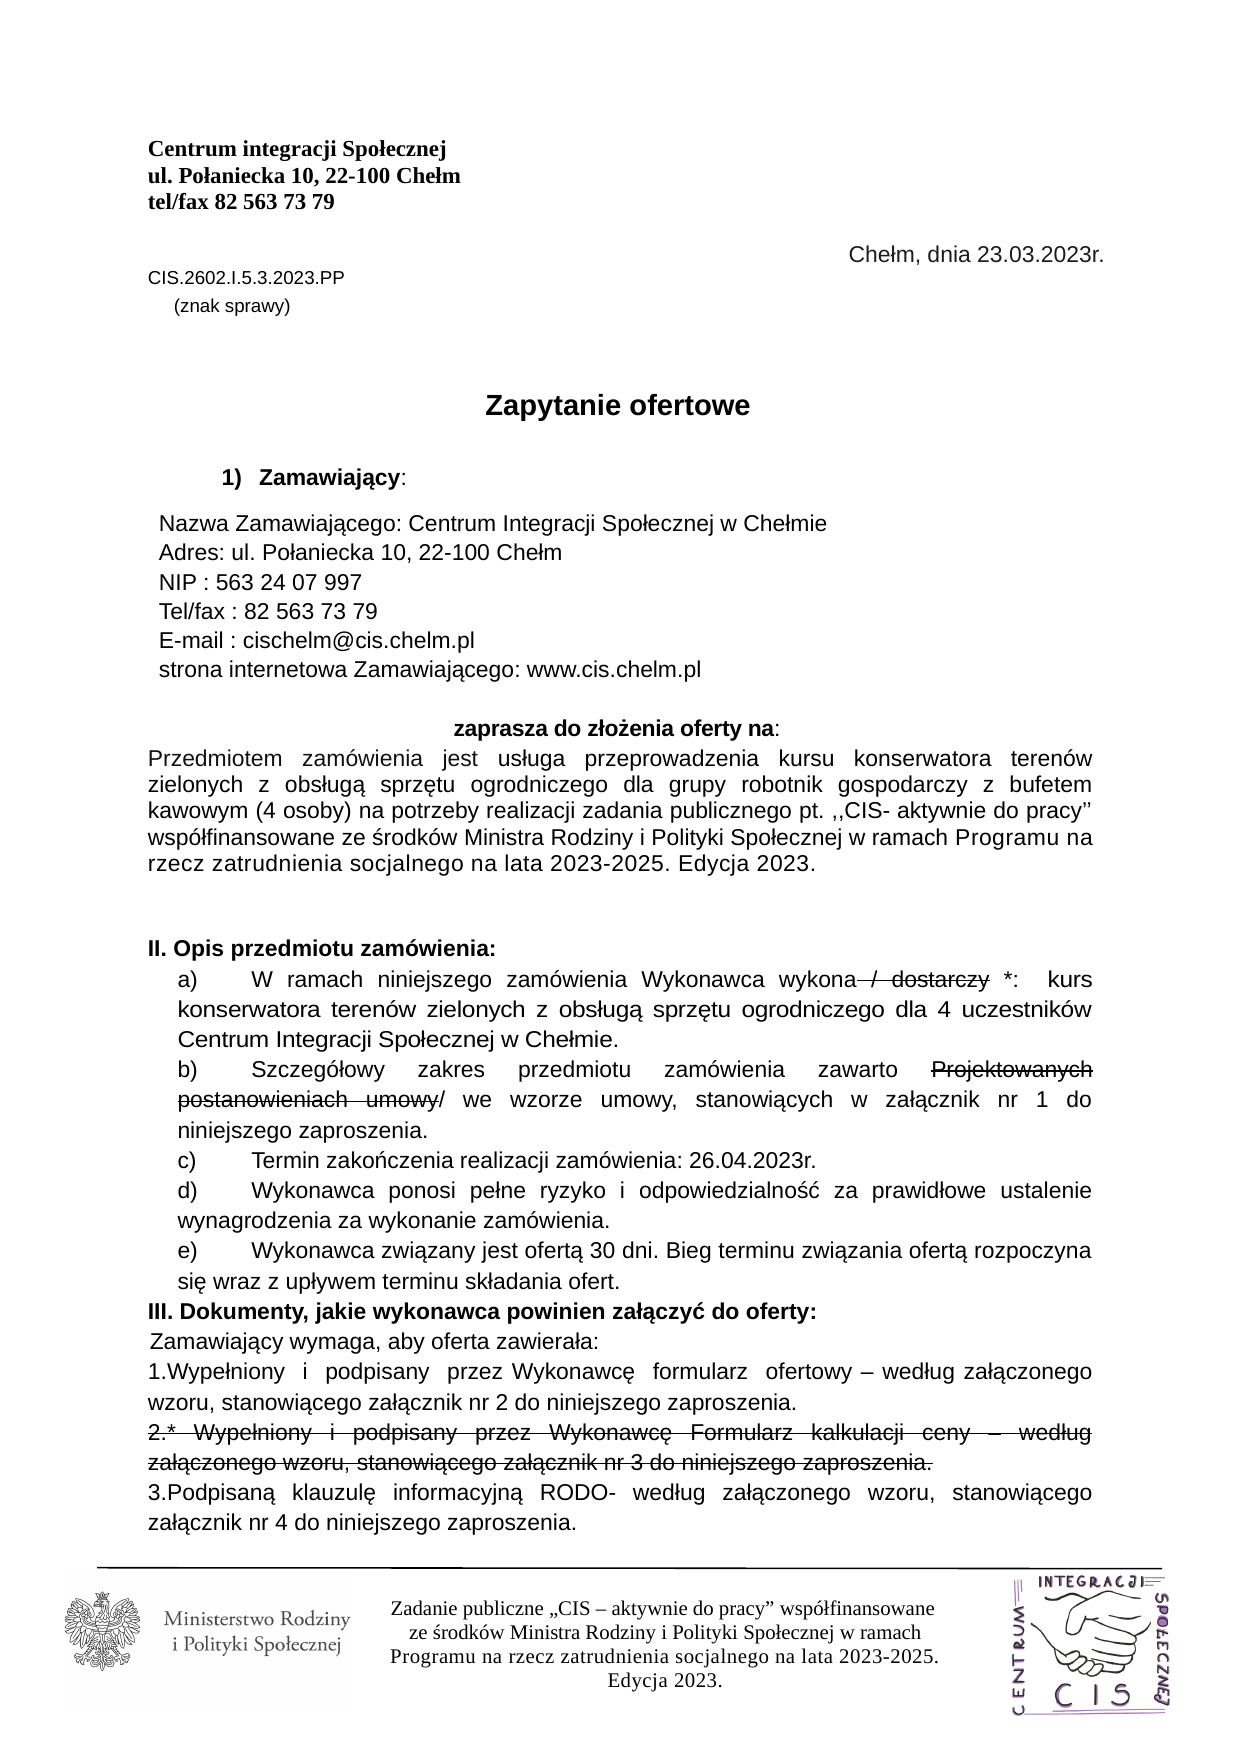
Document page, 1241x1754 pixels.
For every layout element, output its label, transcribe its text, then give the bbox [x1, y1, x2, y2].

table_cell strona internetowa Zamawiającego: www.cis.chelm.pl [148, 657, 971, 685]
table_cell [972, 599, 1107, 627]
text zaprasza do złożenia oferty na: [148, 714, 1093, 741]
list Wykonawca ponosi pełne ryzyko i odpowiedzialność za prawidłowe ustalenie wynagrodzenia za wykonanie zamówienia. [177, 1177, 1093, 1234]
list Termin zakończenia realizacji zamówienia: 26.04.2023r. [177, 1147, 1093, 1173]
table_cell [972, 657, 1107, 685]
text III. Dokumenty, jakie wykonawca powinien załączyć do oferty: [148, 1298, 1093, 1324]
list 1.Wypełniony i podpisany przez Wykonawcę formularz ofertowy – według załączonego wzoru, stanowiącego załącznik nr 2 do niniejszego zaproszenia. [148, 1358, 1093, 1415]
table_cell [972, 569, 1107, 597]
table_header [972, 511, 1107, 539]
table_header Nazwa Zamawiającego: Centrum Integracji Społecznej w Chełmie [148, 511, 971, 539]
list Wykonawca związany jest ofertą 30 dni. Bieg terminu związania ofertą rozpoczyna się wraz z upływem terminu składania ofert. [177, 1237, 1093, 1294]
list 2.* Wypełniony i podpisany przez Wykonawcę Formularz kalkulacji ceny – według załączonego wzoru, stanowiącego załącznik nr 3 do niniejszego zaproszenia. [148, 1419, 1093, 1475]
text Zamawiający wymaga, aby oferta zawierała: [149, 1328, 1093, 1354]
table_cell Tel/fax : 82 563 73 79 [148, 599, 971, 627]
text ul. Połaniecka 10, 22-100 Chełm [148, 162, 1093, 188]
table_cell [972, 628, 1107, 656]
text (znak sprawy) [148, 289, 1093, 317]
list Zamawiający: [221, 464, 1093, 490]
text Przedmiotem zamówienia jest usługa przeprowadzenia kursu konserwatora terenów zielonych z obsługą sprzętu ogrodniczego dla grupy robotnik gospodarczy z bufetem kawowym (4 osoby) na potrzeby realizacji zadania publicznego pt. ,,CIS- aktywnie do pracy’’ współfinansowane ze środków Ministra Rodziny i Polityki Społecznej w ramach Programu na rzecz zatrudnienia socjalnego na lata 2023-2025. Edycja 2023. [148, 745, 1093, 876]
text tel/fax 82 563 73 79 [148, 188, 1093, 214]
table_cell E-mail : cischelm@cis.chelm.pl [148, 628, 971, 656]
table_cell [972, 540, 1107, 568]
table_cell Adres: ul. Połaniecka 10, 22-100 Chełm [148, 540, 971, 568]
table_cell NIP : 563 24 07 997 [148, 569, 971, 597]
text Zapytanie ofertowe [148, 387, 1096, 421]
list W ramach niniejszego zamówienia Wykonawca wykona / dostarczy *: kurs konserwatora terenów zielonych z obsługą sprzętu ogrodniczego dla 4 uczestników Centrum Integracji Społecznej w Chełmie. [177, 966, 1093, 1052]
text II. Opis przedmiotu zamówienia: [148, 935, 1093, 962]
text Chełm, dnia 23.03.2023r. [148, 241, 1110, 267]
text Centrum integracji Społecznej [148, 135, 1093, 162]
list Szczegółowy zakres przedmiotu zamówienia zawarto Projektowanych postanowieniach umowy/ we wzorze umowy, stanowiących w załącznik nr 1 do niniejszego zaproszenia. [177, 1056, 1093, 1143]
list 3.Podpisaną klauzulę informacyjną RODO- według załączonego wzoru, stanowiącego załącznik nr 4 do niniejszego zaproszenia. [148, 1479, 1093, 1536]
text CIS.2602.I.5.3.2023.PP [148, 267, 1093, 289]
